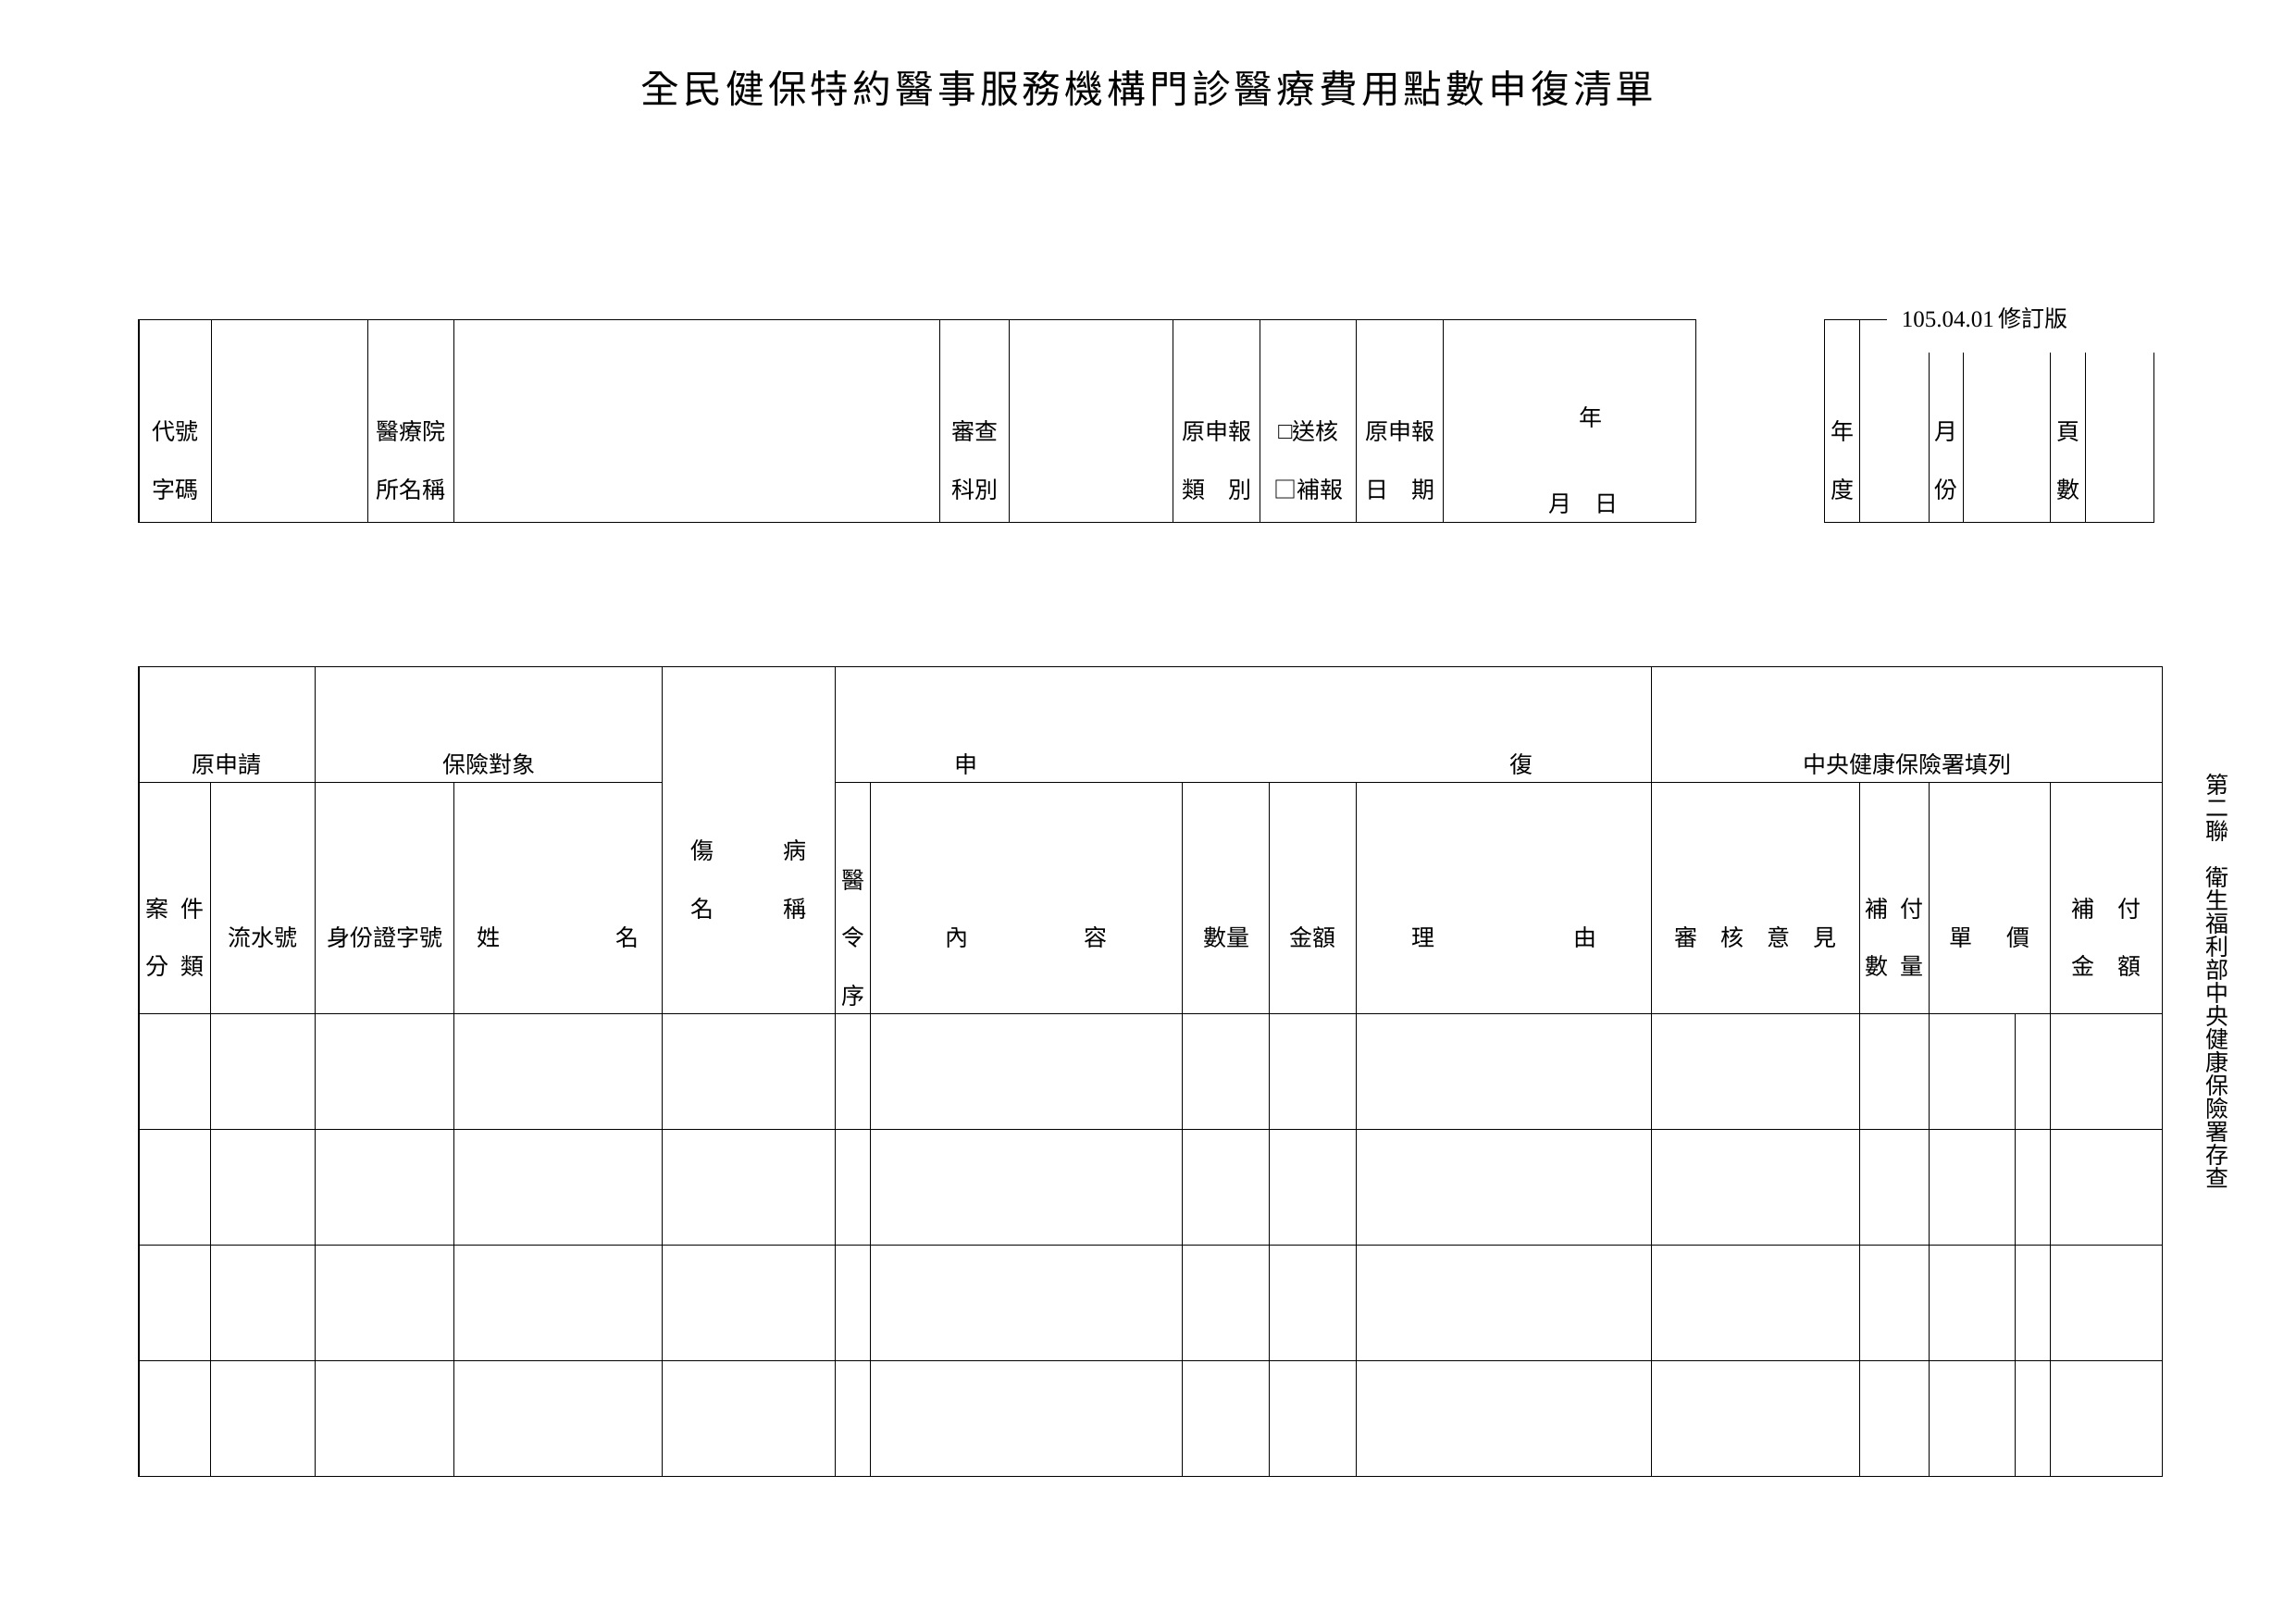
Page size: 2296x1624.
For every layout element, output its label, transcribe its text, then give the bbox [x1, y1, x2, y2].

table_cell [1860, 1361, 1929, 1476]
table_cell [1183, 1361, 1269, 1476]
table_cell [316, 1130, 453, 1245]
table_cell [836, 1014, 870, 1129]
table_cell 案 件 分 類 [140, 783, 210, 1013]
table_cell [454, 1361, 662, 1476]
table_cell 補 付 金 額 [2051, 783, 2162, 1013]
table_cell 金額 [1270, 783, 1356, 1013]
table_cell [1860, 1130, 1929, 1245]
table_cell [211, 1246, 315, 1360]
table_header 頁數 [2051, 353, 2085, 522]
table_cell [454, 1014, 662, 1129]
table_cell [140, 1014, 210, 1129]
table_cell [836, 1130, 870, 1245]
table_cell [2051, 1246, 2162, 1360]
table_cell [1652, 1361, 1859, 1476]
table_header 傷 病 名 稱 [663, 667, 835, 1013]
table_cell [663, 1130, 835, 1245]
table_header [1860, 320, 1929, 522]
table_cell [1930, 1246, 2015, 1360]
table_cell 理 由 [1357, 783, 1651, 1013]
table_cell [1270, 1014, 1356, 1129]
table_header 代號字碼 [1888, 293, 2283, 353]
table_cell [1652, 1130, 1859, 1245]
table_cell 流水號 [211, 783, 315, 1013]
table_header 原申請 [2172, 759, 2241, 1399]
table_header 審查科別 [940, 320, 1009, 522]
table_header □送核 □補報 [1260, 320, 1356, 522]
table_cell [871, 1361, 1182, 1476]
table_header [454, 320, 939, 522]
table_cell 補 付數 量 [1860, 783, 1929, 1013]
table_cell [871, 1246, 1182, 1360]
table_cell [2051, 1361, 2162, 1476]
table_cell 內 容 [871, 783, 1182, 1013]
table_cell [1357, 1014, 1651, 1129]
table_header [2086, 353, 2153, 522]
table_cell [316, 1014, 453, 1129]
table_cell [140, 1130, 210, 1245]
table_cell [1860, 1246, 1929, 1360]
table_header [1696, 319, 1824, 522]
table_cell [1860, 1014, 1929, 1129]
table_cell [2051, 1130, 2162, 1245]
table_cell [1270, 1361, 1356, 1476]
table_header 原申報日 期 [1357, 320, 1443, 522]
table_cell [454, 1246, 662, 1360]
table_cell 審 核 意 見 [1652, 783, 1859, 1013]
table_cell [316, 1361, 453, 1476]
text 全民健保特約醫事服務機構門診醫療費用點數申復清單 [139, 31, 2157, 146]
table_cell [454, 1130, 662, 1245]
table_cell [211, 1130, 315, 1245]
table_cell [1652, 1246, 1859, 1360]
table_cell 數量 [1183, 783, 1269, 1013]
table_header 月份 [1930, 353, 1963, 522]
table_cell [663, 1361, 835, 1476]
table_cell [2051, 1014, 2162, 1129]
table_header 年 月 日 [1444, 320, 1695, 522]
table_cell [2016, 1014, 2050, 1129]
table_cell [1930, 1361, 2015, 1476]
table_header [212, 320, 367, 522]
table_cell [1930, 1130, 2015, 1245]
table_header 保險對象 [316, 667, 662, 782]
table_header 中央健康保險署填列 [1652, 667, 2162, 782]
table_cell [1183, 1246, 1269, 1360]
table_cell [316, 1246, 453, 1360]
table_header [1010, 320, 1173, 522]
table_cell [2016, 1361, 2050, 1476]
table_cell 身份證字號 [316, 783, 453, 1013]
table_header 年度 [1825, 320, 1859, 522]
table_cell [1270, 1130, 1356, 1245]
table_cell [871, 1130, 1182, 1245]
table_header 醫療院所名稱 [368, 320, 453, 522]
table_cell [140, 1246, 210, 1360]
table_cell [663, 1246, 835, 1360]
table_cell [140, 1361, 210, 1476]
table_cell [663, 1014, 835, 1129]
table_cell [2016, 1246, 2050, 1360]
table_cell [1357, 1130, 1651, 1245]
table_cell [2016, 1130, 2050, 1245]
table_header 申 復 [836, 667, 1651, 782]
table_cell [836, 1361, 870, 1476]
table_cell [1930, 1014, 2015, 1129]
table_cell [211, 1014, 315, 1129]
table_cell 單 價 [1930, 783, 2050, 1013]
table_cell 醫令序 [836, 783, 870, 1013]
table_cell [211, 1361, 315, 1476]
table_cell [1183, 1014, 1269, 1129]
table_header 代號字碼 [140, 320, 211, 522]
table_cell [1652, 1014, 1859, 1129]
table_cell 姓 名 [454, 783, 662, 1013]
table_header 原申請 [140, 667, 315, 782]
table_cell [836, 1246, 870, 1360]
table_cell [871, 1014, 1182, 1129]
table_cell [1357, 1246, 1651, 1360]
table_header [1964, 353, 2050, 522]
table_cell [1270, 1246, 1356, 1360]
table_cell [1357, 1361, 1651, 1476]
table_header 原申報類 別 [1173, 320, 1260, 522]
table_cell [1183, 1130, 1269, 1245]
